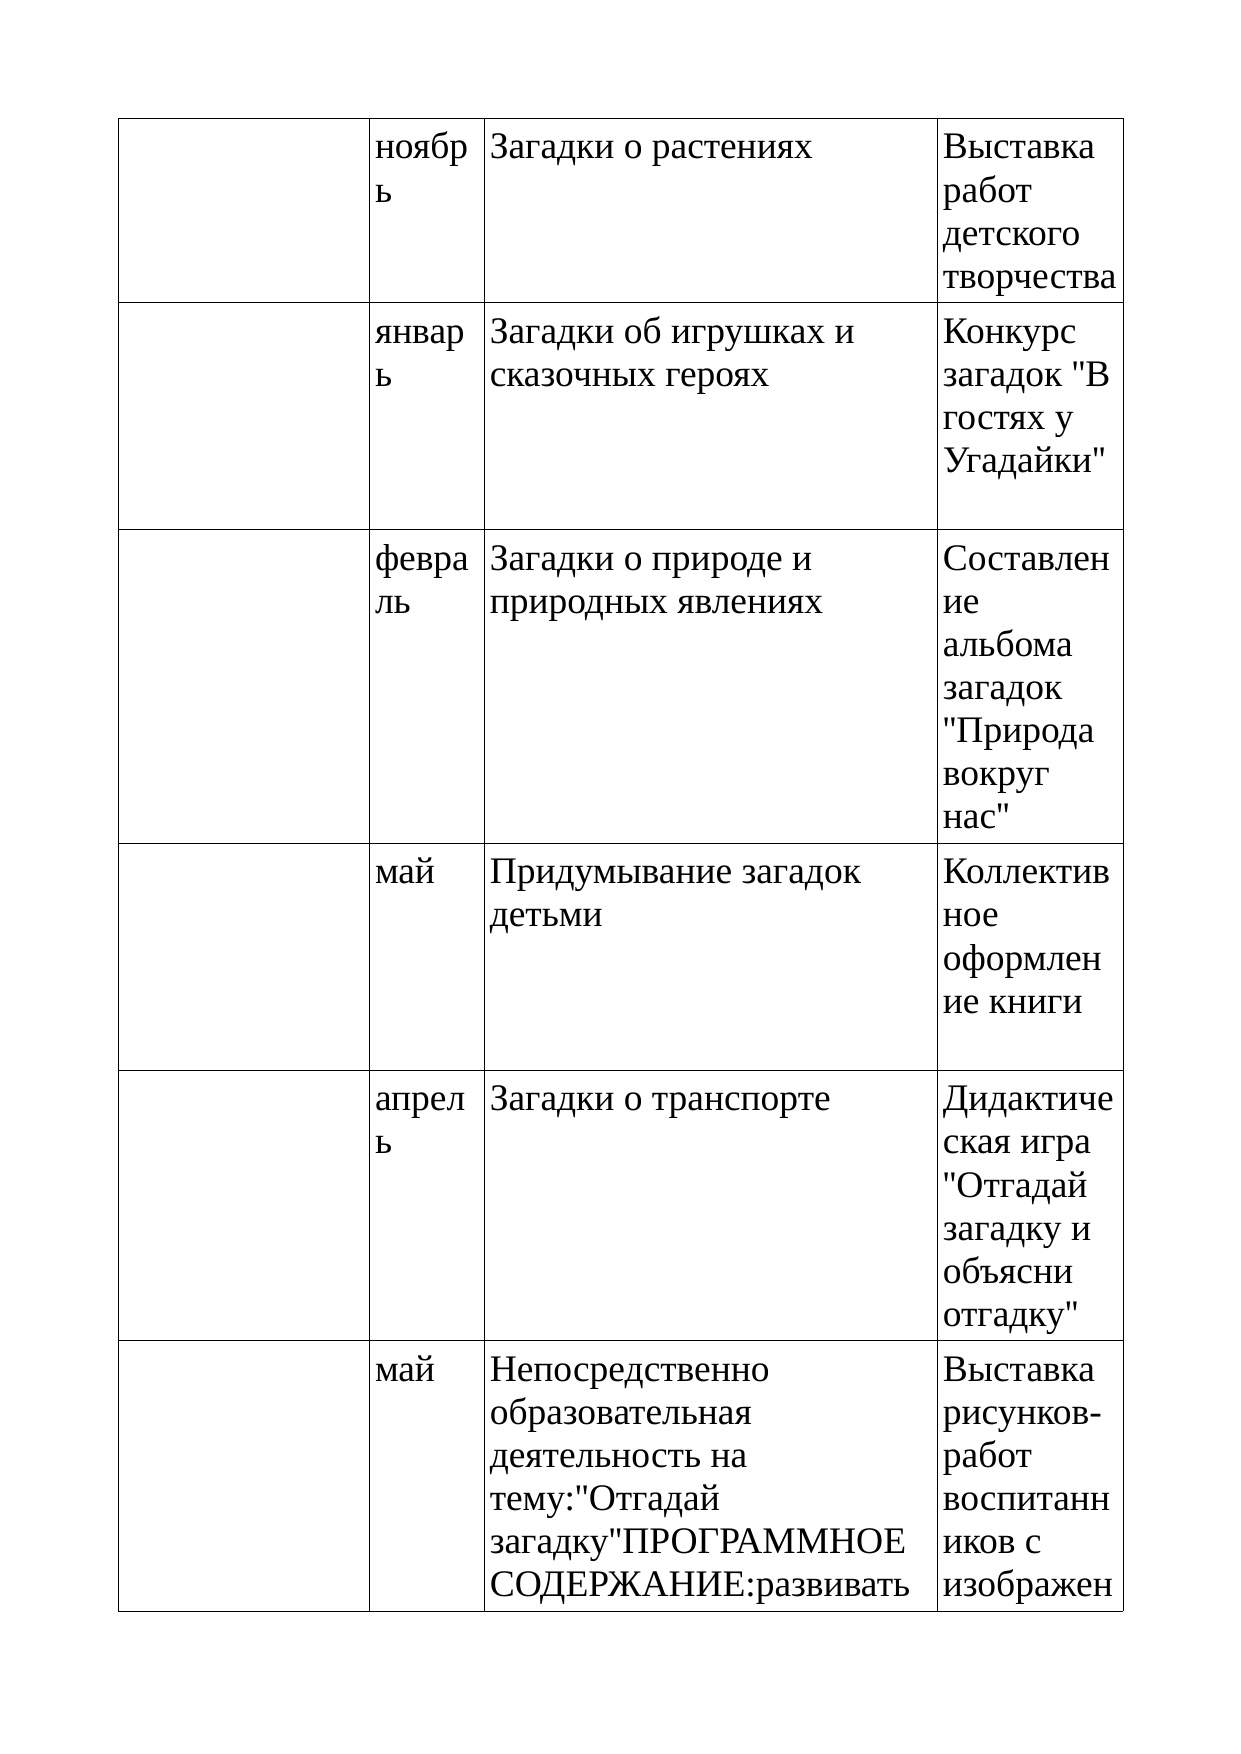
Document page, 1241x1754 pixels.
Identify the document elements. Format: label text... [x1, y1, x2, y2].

table_cell Выставка рисунков-работ воспитанников с изображен [938, 1341, 1123, 1611]
table_cell Придумывание загадок детьми [485, 844, 937, 1070]
table_cell январь [370, 303, 484, 529]
table_cell Коллективное оформление книги [938, 844, 1123, 1070]
table_cell Дидактическая игра ''Отгадай загадку и объясни отгадку'' [938, 1071, 1123, 1340]
table_cell апрель [370, 1071, 484, 1340]
table_cell Загадки о транспорте [485, 1071, 937, 1340]
table_cell ноябрь [370, 119, 484, 302]
table_cell [119, 1341, 369, 1611]
table_cell Загадки о природе и природных явлениях [485, 530, 937, 843]
table_cell [119, 844, 369, 1070]
table_cell Составление альбома загадок ''Природа вокруг нас'' [938, 530, 1123, 843]
table_cell [119, 303, 369, 529]
table_cell [119, 119, 369, 302]
table_cell Загадки об игрушках и сказочных героях [485, 303, 937, 529]
table_cell май [370, 1341, 484, 1611]
table_cell [119, 530, 369, 843]
table_cell май [370, 844, 484, 1070]
table_cell Конкурс загадок ''В гостях у Угадайки'' [938, 303, 1123, 529]
table_cell февраль [370, 530, 484, 843]
table_cell Непосредственно образовательная деятельность на тему:''Отгадай загадку''ПРОГРАММНОЕ СОДЕРЖАНИЕ:развивать [485, 1341, 937, 1611]
table_cell Выставка работ детского творчества [938, 119, 1123, 302]
table_cell [119, 1071, 369, 1340]
table_cell Загадки о растениях [485, 119, 937, 302]
